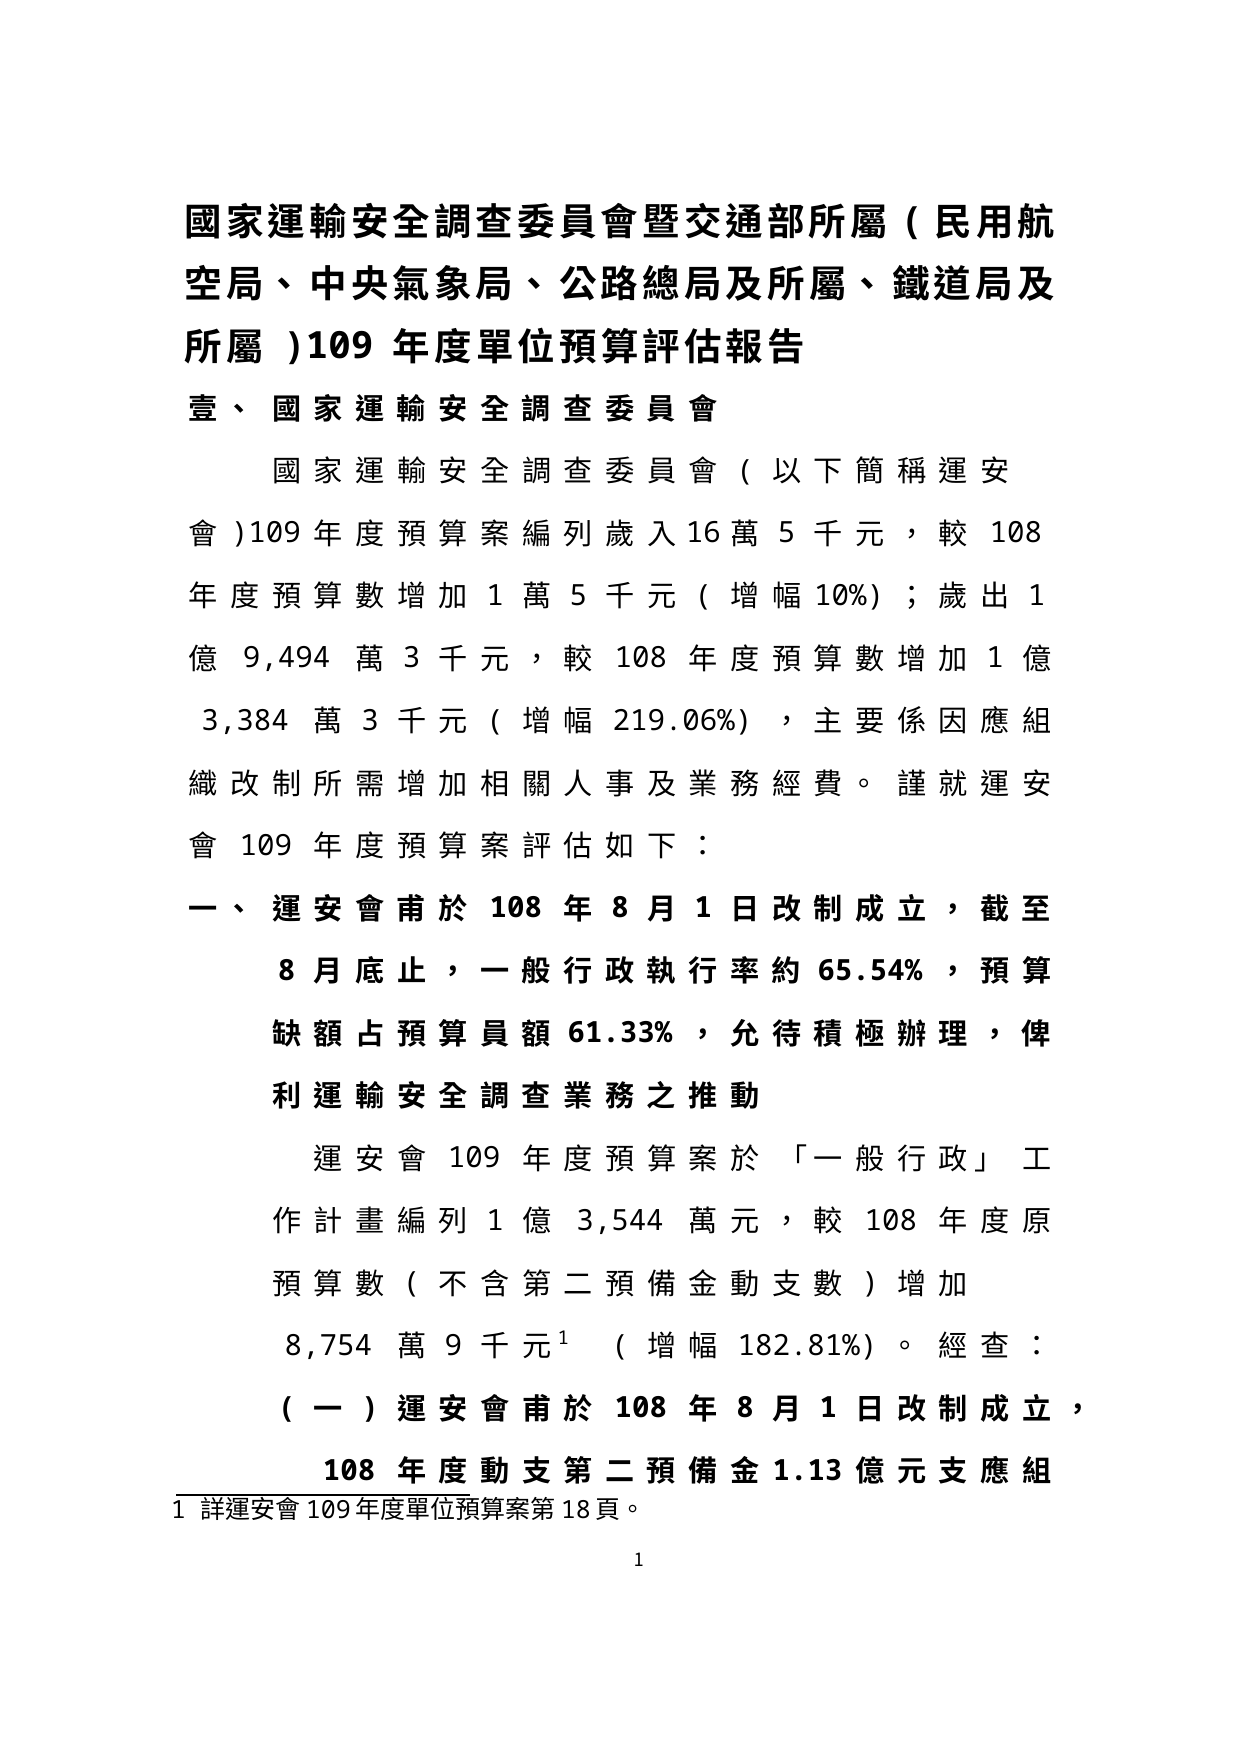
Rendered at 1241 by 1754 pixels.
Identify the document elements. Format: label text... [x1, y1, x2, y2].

text 國家運輸安全調查委員會暨交通部所屬(民用航空局、中央氣象局、公路總局及所屬、鐵道局及所屬)109年度單位預算評估報告 [182, 177, 1057, 365]
text 詳運安會109年度單位預算案第18頁。 [171, 1496, 1063, 1525]
text 國家運輸安全調查委員會(以下簡稱運安會)109年度預算案編列歲入16萬5千元，較108年度預算數增加1萬5千元(增幅10%)；歲出1億9,494萬3千元，較108年度預算數增加1億3,384萬3千元(增幅219.06%)，主要係因應組織改制所需增加相關人事及業務經費。謹就運安會109年度預算案評估如下： [182, 427, 1057, 865]
text 運安會109年度預算案於「一般行政」工作計畫編列1億3,544萬元，較108年度原預算數(不含第二預備金動支數)增加8,754萬9千元(增幅182.81%)。經查： [241, 1115, 1057, 1365]
text (一)運安會甫於108年8月1日改制成立，108年度動支第二預備金1.13億元支應組織改制所需增加相關經費 [241, 1365, 1057, 1490]
text 壹、國家運輸安全調查委員會 [182, 365, 1057, 427]
text 一、運安會甫於108年8月1日改制成立，截至8月底止，一般行政執行率約65.54%，預算缺額占預算員額61.33%，允待積極辦理，俾利運輸安全調查業務之推動 [182, 865, 1057, 1115]
